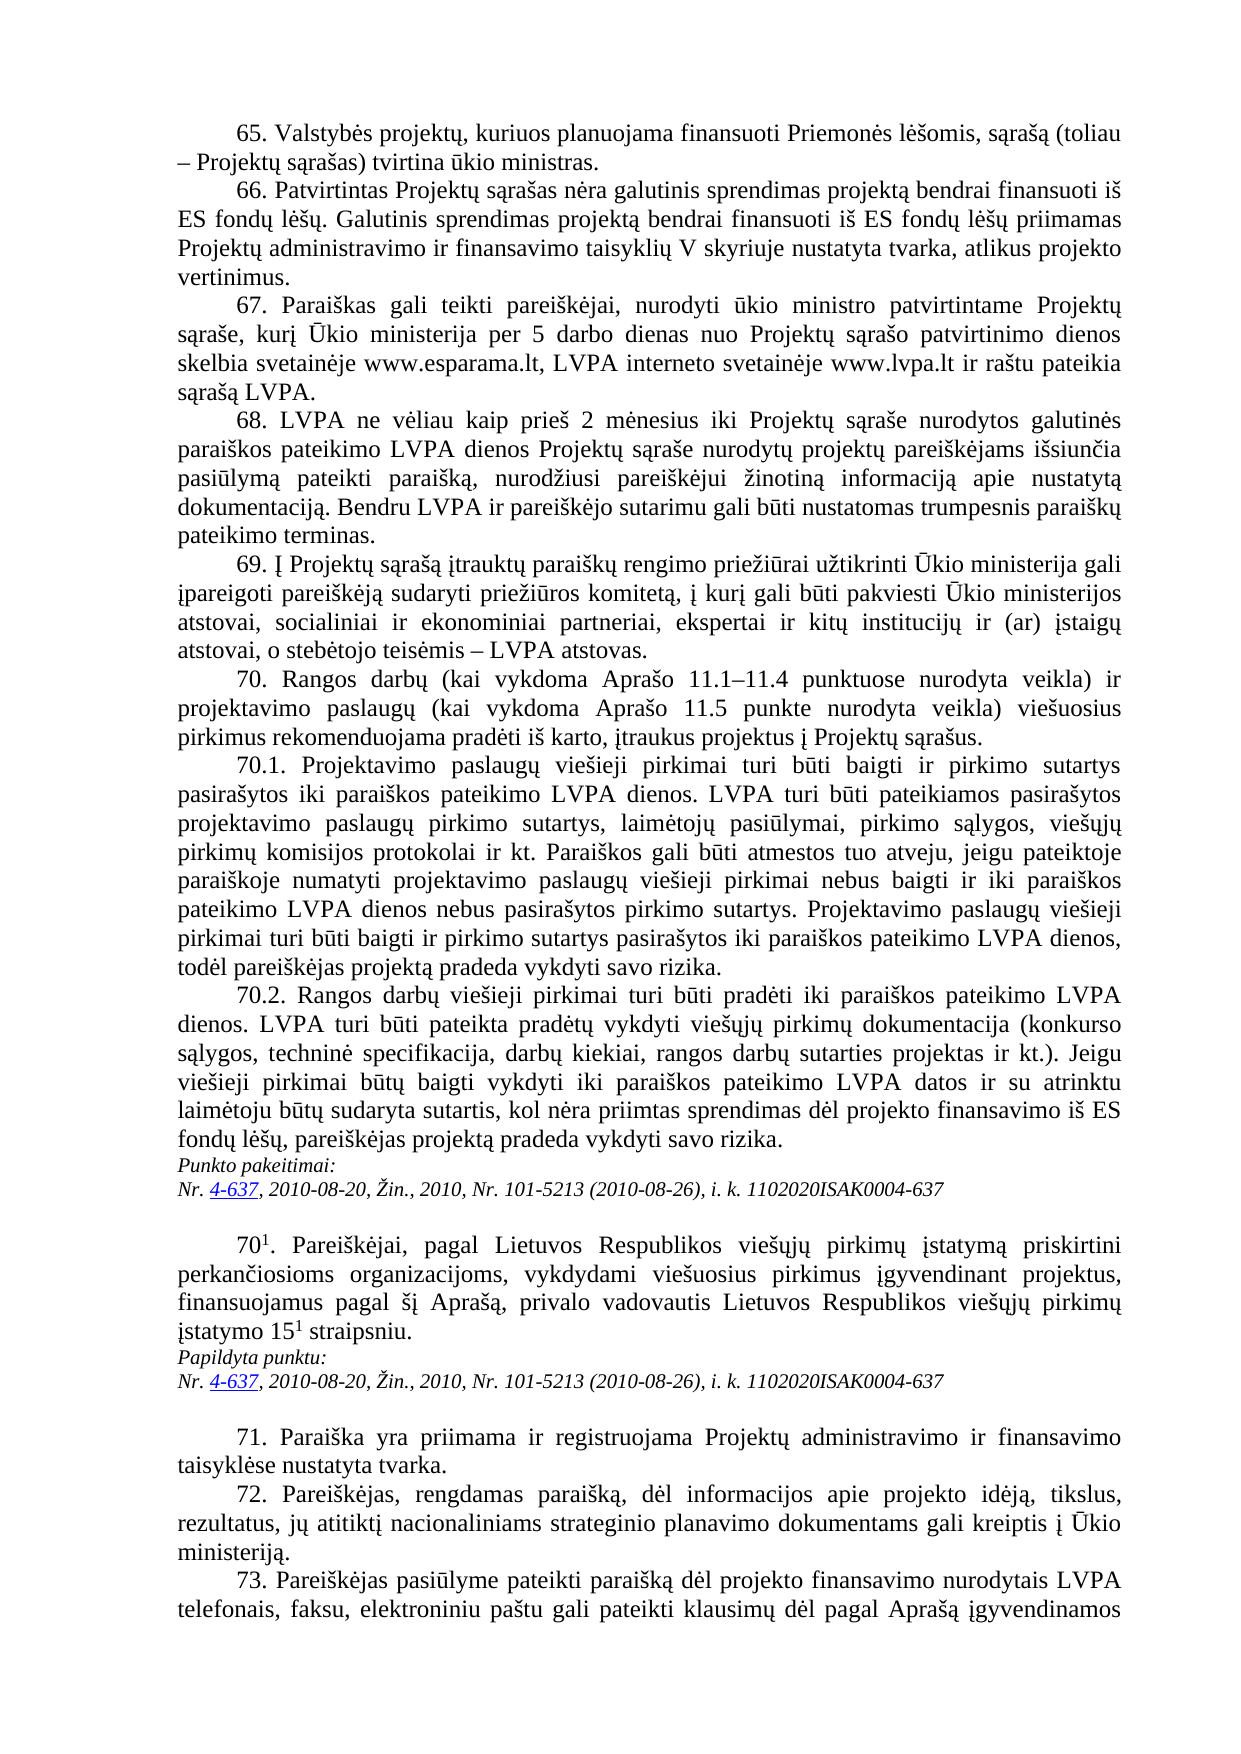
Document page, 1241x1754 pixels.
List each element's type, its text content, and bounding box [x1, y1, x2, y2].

text 65. Valstybės projektų, kuriuos planuojama finansuoti Priemonės lėšomis, sąrašą (toliau – Projektų sąrašas) tvirtina ūkio ministras. [177, 118, 1122, 176]
text 70. Rangos darbų (kai vykdoma Aprašo 11.1–11.4 punktuose nurodyta veikla) ir projektavimo paslaugų (kai vykdoma Aprašo 11.5 punkte nurodyta veikla) viešuosius pirkimus rekomenduojama pradėti iš karto, įtraukus projektus į Projektų sąrašus. [177, 664, 1122, 751]
text Nr. 4-637, 2010-08-20, Žin., 2010, Nr. 101-5213 (2010-08-26), i. k. 1102020ISAK0004-637 [177, 1369, 1122, 1393]
text 72. Pareiškėjas, rengdamas paraišką, dėl informacijos apie projekto idėją, tikslus, rezultatus, jų atitiktį nacionaliniams strateginio planavimo dokumentams gali kreiptis į Ūkio ministeriją. [177, 1479, 1122, 1566]
text 71. Paraiška yra priimama ir registruojama Projektų administravimo ir finansavimo taisyklėse nustatyta tvarka. [177, 1422, 1122, 1479]
text 70.2. Rangos darbų viešieji pirkimai turi būti pradėti iki paraiškos pateikimo LVPA dienos. LVPA turi būti pateikta pradėtų vykdyti viešųjų pirkimų dokumentacija (konkurso sąlygos, techninė specifikacija, darbų kiekiai, rangos darbų sutarties projektas ir kt.). Jeigu viešieji pirkimai būtų baigti vykdyti iki paraiškos pateikimo LVPA datos ir su atrinktu laimėtoju būtų sudaryta sutartis, kol nėra priimtas sprendimas dėl projekto finansavimo iš ES fondų lėšų, pareiškėjas projektą pradeda vykdyti savo rizika. [177, 981, 1122, 1153]
text Punkto pakeitimai: [177, 1153, 1122, 1177]
text 67. Paraiškas gali teikti pareiškėjai, nurodyti ūkio ministro patvirtintame Projektų sąraše, kurį Ūkio ministerija per 5 darbo dienas nuo Projektų sąrašo patvirtinimo dienos skelbia svetainėje www.esparama.lt, LVPA interneto svetainėje www.lvpa.lt ir raštu pateikia sąrašą LVPA. [177, 291, 1122, 406]
text Papildyta punktu: [177, 1345, 1122, 1369]
text 701. Pareiškėjai, pagal Lietuvos Respublikos viešųjų pirkimų įstatymą priskirtini perkančiosioms organizacijoms, vykdydami viešuosius pirkimus įgyvendinant projektus, finansuojamus pagal šį Aprašą, privalo vadovautis Lietuvos Respublikos viešųjų pirkimų įstatymo 151 straipsniu. [177, 1230, 1122, 1345]
text 66. Patvirtintas Projektų sąrašas nėra galutinis sprendimas projektą bendrai finansuoti iš ES fondų lėšų. Galutinis sprendimas projektą bendrai finansuoti iš ES fondų lėšų priimamas Projektų administravimo ir finansavimo taisyklių V skyriuje nustatyta tvarka, atlikus projekto vertinimus. [177, 176, 1122, 291]
text 68. LVPA ne vėliau kaip prieš 2 mėnesius iki Projektų sąraše nurodytos galutinės paraiškos pateikimo LVPA dienos Projektų sąraše nurodytų projektų pareiškėjams išsiunčia pasiūlymą pateikti paraišką, nurodžiusi pareiškėjui žinotiną informaciją apie nustatytą dokumentaciją. Bendru LVPA ir pareiškėjo sutarimu gali būti nustatomas trumpesnis paraiškų pateikimo terminas. [177, 406, 1122, 549]
text Nr. 4-637, 2010-08-20, Žin., 2010, Nr. 101-5213 (2010-08-26), i. k. 1102020ISAK0004-637 [177, 1177, 1122, 1201]
text 69. Į Projektų sąrašą įtrauktų paraiškų rengimo priežiūrai užtikrinti Ūkio ministerija gali įpareigoti pareiškėją sudaryti priežiūros komitetą, į kurį gali būti pakviesti Ūkio ministerijos atstovai, socialiniai ir ekonominiai partneriai, ekspertai ir kitų institucijų ir (ar) įstaigų atstovai, o stebėtojo teisėmis – LVPA atstovas. [177, 549, 1122, 664]
text 70.1. Projektavimo paslaugų viešieji pirkimai turi būti baigti ir pirkimo sutartys pasirašytos iki paraiškos pateikimo LVPA dienos. LVPA turi būti pateikiamos pasirašytos projektavimo paslaugų pirkimo sutartys, laimėtojų pasiūlymai, pirkimo sąlygos, viešųjų pirkimų komisijos protokolai ir kt. Paraiškos gali būti atmestos tuo atveju, jeigu pateiktoje paraiškoje numatyti projektavimo paslaugų viešieji pirkimai nebus baigti ir iki paraiškos pateikimo LVPA dienos nebus pasirašytos pirkimo sutartys. Projektavimo paslaugų viešieji pirkimai turi būti baigti ir pirkimo sutartys pasirašytos iki paraiškos pateikimo LVPA dienos, todėl pareiškėjas projektą pradeda vykdyti savo rizika. [177, 751, 1122, 981]
text 73. Pareiškėjas pasiūlyme pateikti paraišką dėl projekto finansavimo nurodytais LVPA telefonais, faksu, elektroniniu paštu gali pateikti klausimų dėl pagal Aprašą įgyvendinamos [177, 1566, 1122, 1623]
